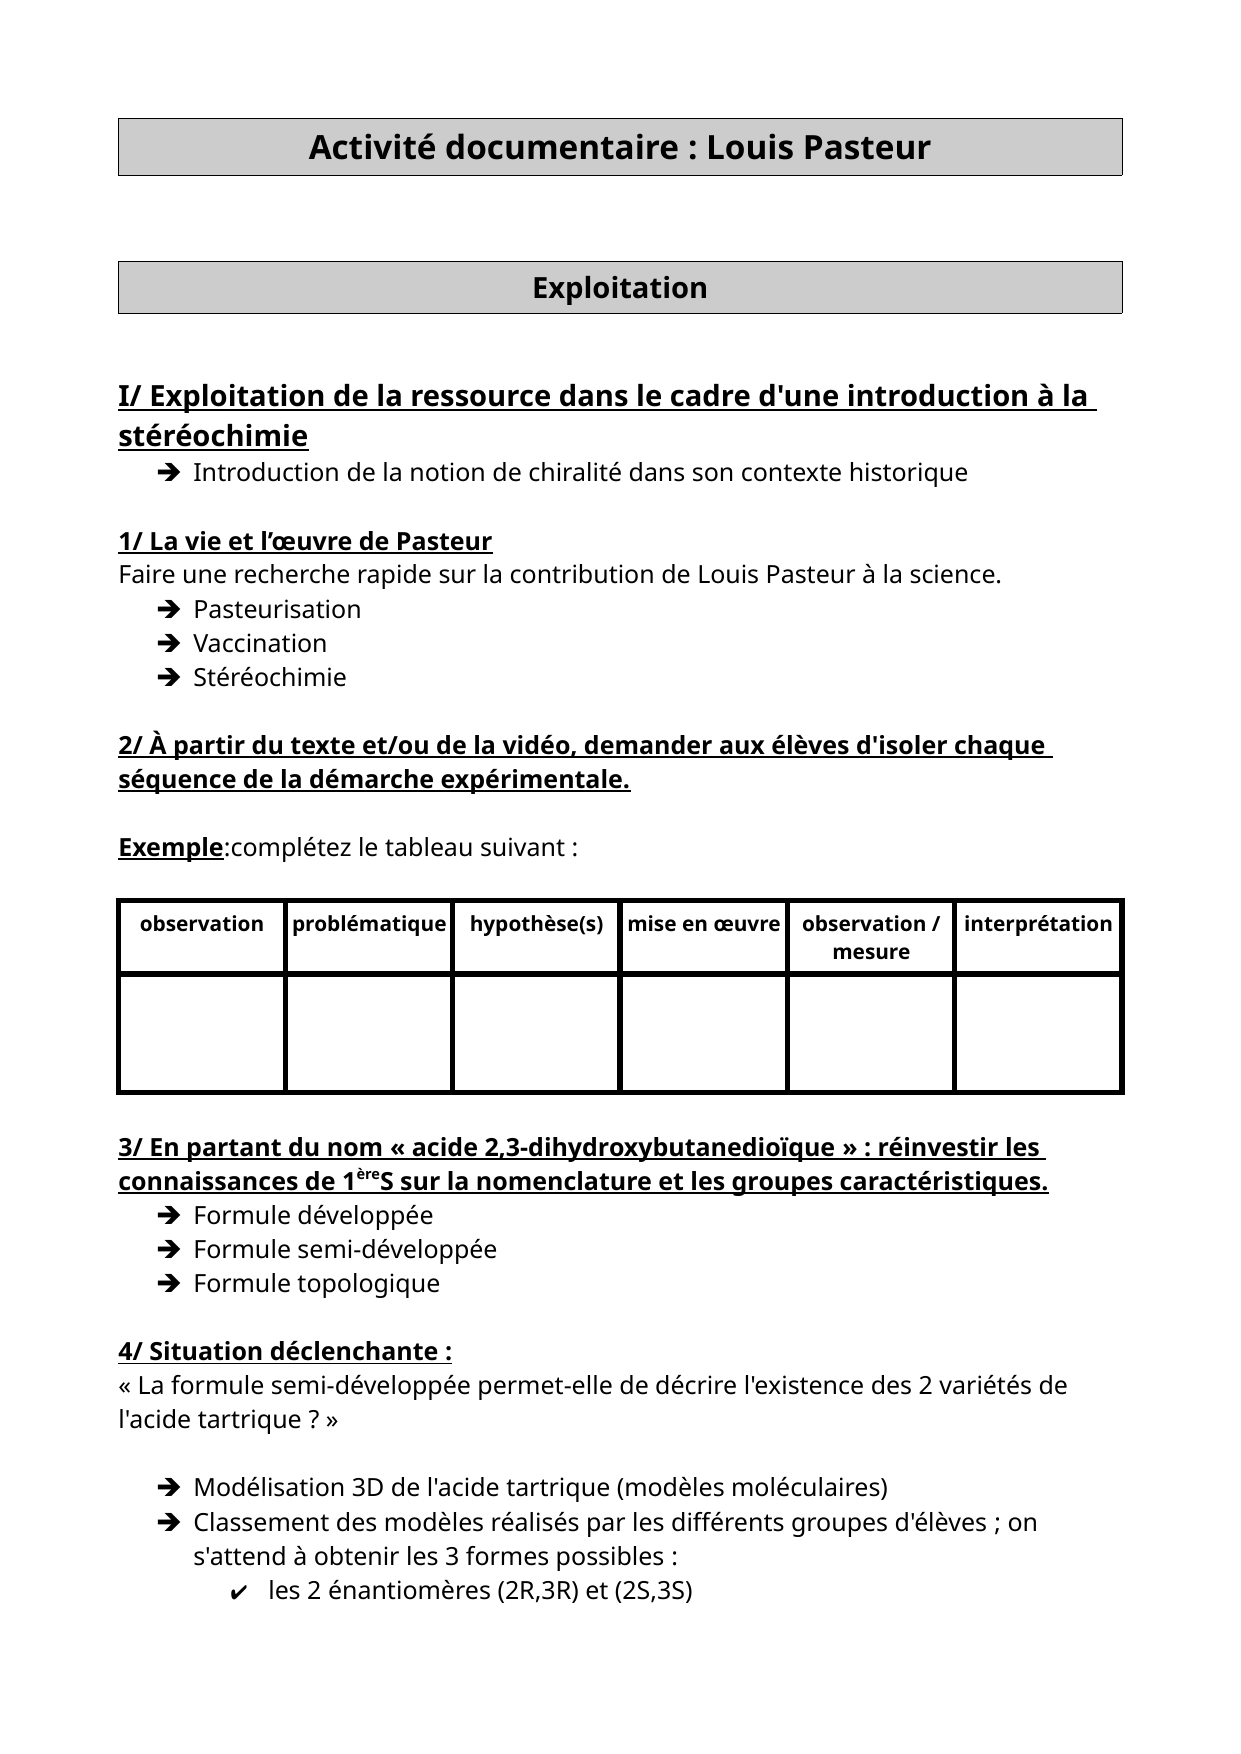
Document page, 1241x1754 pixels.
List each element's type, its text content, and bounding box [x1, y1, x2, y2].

list Formule semi-développée [156, 1232, 1122, 1266]
text Exemple:complétez le tableau suivant : [118, 830, 1122, 864]
table_cell [790, 977, 952, 1090]
table_cell [121, 977, 283, 1090]
table_cell [455, 977, 617, 1090]
list Formule développée [156, 1198, 1122, 1232]
table_header observation / mesure [790, 903, 952, 971]
table_cell [288, 977, 450, 1090]
text 1/ La vie et l’œuvre de Pasteur [118, 523, 1122, 557]
table_header Exploitation [119, 262, 1122, 313]
list Modélisation 3D de l'acide tartrique (modèles moléculaires) [156, 1470, 1122, 1504]
list Vaccination [156, 625, 1122, 659]
table_header interprétation [957, 903, 1119, 971]
table_header hypothèse(s) [455, 903, 617, 971]
table_header problématique [288, 903, 450, 971]
table_header mise en œuvre [623, 903, 785, 971]
table_cell [623, 977, 785, 1090]
text 4/ Situation déclenchante : [118, 1334, 1122, 1368]
list Stéréochimie [156, 659, 1122, 693]
table_header observation [121, 903, 283, 971]
table_header Activité documentaire : Louis Pasteur [119, 119, 1122, 175]
text « La formule semi-développée permet-elle de décrire l'existence des 2 variétés de l'acide tartrique ? » [118, 1368, 1122, 1436]
list Classement des modèles réalisés par les différents groupes d'élèves ; on s'attend à obtenir les 3 formes possibles : [156, 1504, 1122, 1572]
list Introduction de la notion de chiralité dans son contexte historique [156, 455, 1122, 489]
table_cell [957, 977, 1119, 1090]
text I/ Exploitation de la ressource dans le cadre d'une introduction à la stéréochimie [118, 376, 1122, 455]
list Formule topologique [156, 1266, 1122, 1300]
text Faire une recherche rapide sur la contribution de Louis Pasteur à la science. [118, 557, 1122, 591]
list Pasteurisation [156, 591, 1122, 625]
list les 2 énantiomères (2R,3R) et (2S,3S) [231, 1572, 1122, 1606]
text 2/ À partir du texte et/ou de la vidéo, demander aux élèves d'isoler chaque séquence de la démarche expérimentale. [118, 727, 1122, 796]
text 3/ En partant du nom « acide 2,3-dihydroxybutanedioïque » : réinvestir les connaissances de 1èreS sur la nomenclature et les groupes caractéristiques. [118, 1129, 1122, 1198]
